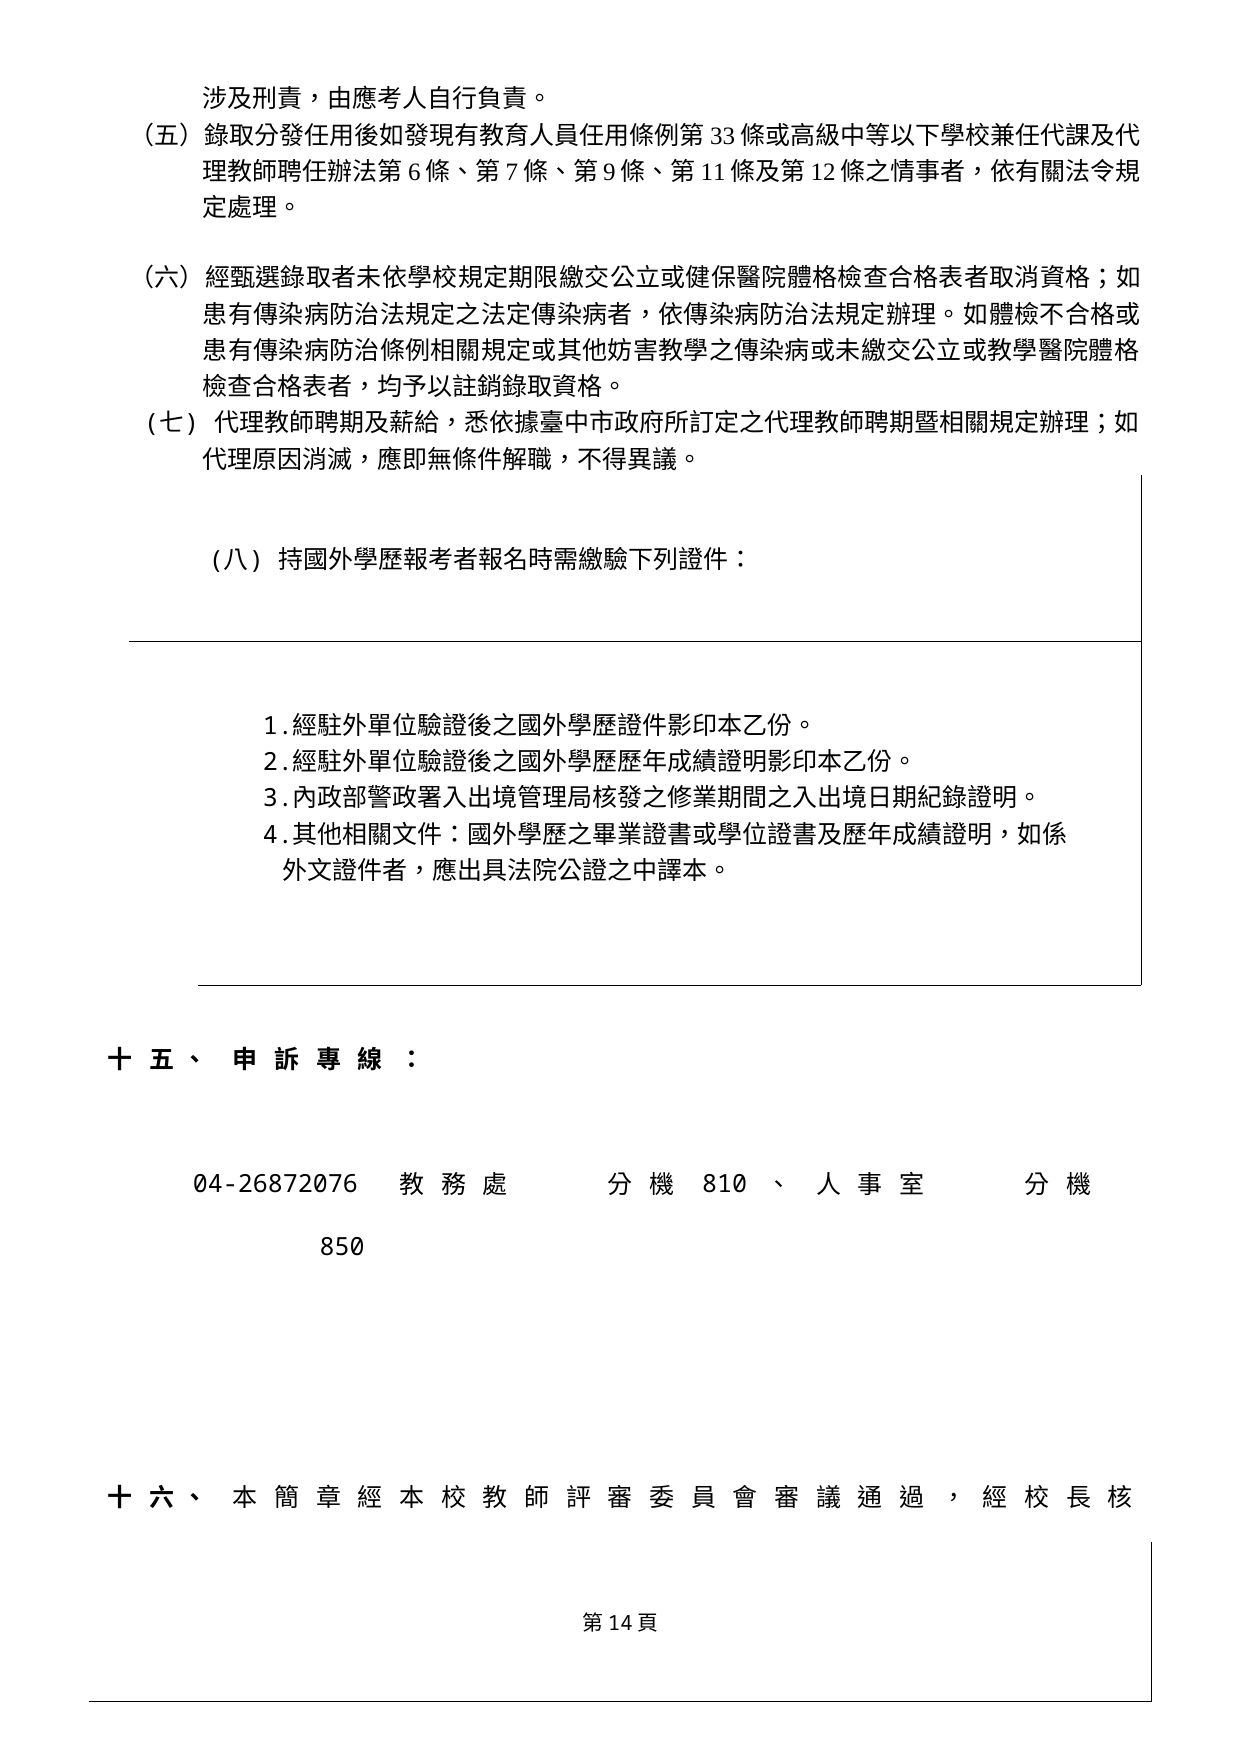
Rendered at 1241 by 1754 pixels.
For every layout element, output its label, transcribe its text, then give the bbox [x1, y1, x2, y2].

text 04-26872076 教務處 分機810、人事室 分機850 [99, 1141, 1141, 1266]
text （五）錄取分發任用後如發現有教育人員任用條例第33條或高級中等以下學校兼任代課及代理教師聘任辦法第6條、第7條、第9條、第11條及第12條之情事者，依有關法令規定處理。 [129, 115, 1141, 224]
text 十六、本簡章經本校教師評審委員會審議通過，經校長核 [99, 1454, 1141, 1516]
text (八) 持國外學歷報考者報名時需繳驗下列證件： [129, 475, 1141, 641]
text 1.經駐外單位驗證後之國外學歷證件影印本乙份。 [198, 641, 1141, 742]
text （六）經甄選錄取者未依學校規定期限繳交公立或健保醫院體格檢查合格表者取消資格；如患有傳染病防治法規定之法定傳染病者，依傳染病防治法規定辦理。如體檢不合格或患有傳染病防治條例相關規定或其他妨害教學之傳染病或未繳交公立或教學醫院體格檢查合格表者，均予以註銷錄取資格。 [129, 258, 1141, 403]
text (七) 代理教師聘期及薪給，悉依據臺中市政府所訂定之代理教師聘期暨相關規定辦理；如代理原因消滅，應即無條件解職，不得異議。 [129, 403, 1141, 475]
text 涉及刑責，由應考人自行負責。 [129, 79, 1141, 115]
text 2.經駐外單位驗證後之國外學歷歷年成績證明影印本乙份。 [198, 742, 1141, 778]
text 十五、申訴專線： [99, 1016, 1141, 1079]
text 4.其他相關文件：國外學歷之畢業證書或學位證書及歷年成績證明，如係外文證件者，應出具法院公證之中譯本。 [198, 814, 1141, 887]
text 3.內政部警政署入出境管理局核發之修業期間之入出境日期紀錄證明。 [198, 778, 1141, 814]
